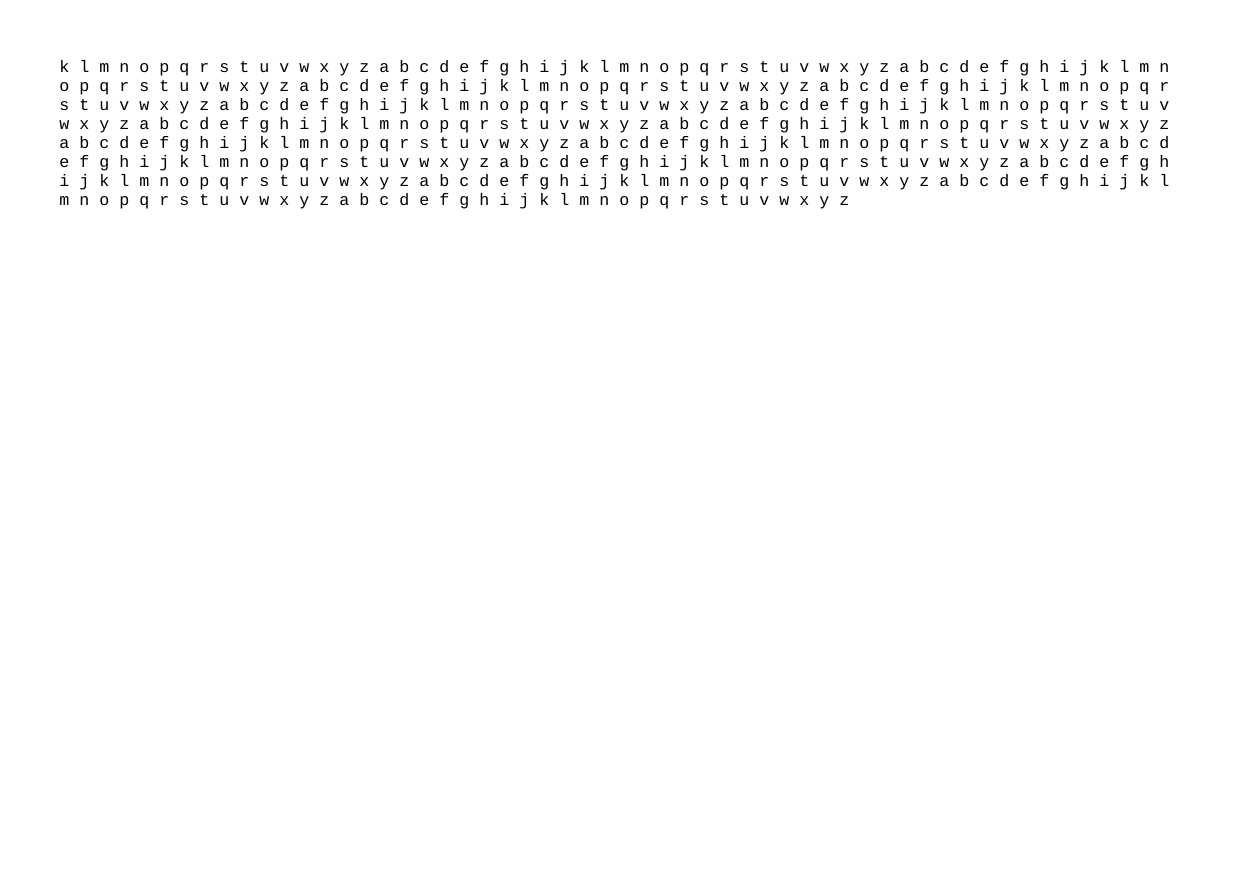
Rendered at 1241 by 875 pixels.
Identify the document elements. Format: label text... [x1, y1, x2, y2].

text k l m n o p q r s t u v w x y z a b c d e f g h i j k l m n o p q r s t u v w x y z a b c d e f g h i j k l m n o p q r s t u v w x y z a b c d e f g h i j k l m n o p q r s t u v w x y z a b c d e f g h i j k l m n o p q r s t u v w x y z a b c d e f g h i j k l m n o p q r s t u v w x y z a b c d e f g h i j k l m n o p q r s t u v w x y z a b c d e f g h i j k l m n o p q r s t u v w x y z a b c d e f g h i j k l m n o p q r s t u v w x y z a b c d e f g h i j k l m n o p q r s t u v w x y z a b c d e f g h i j k l m n o p q r s t u v w x y z a b c d e f g h i j k l m n o p q r s t u v w x y z a b c d e f g h i j k l m n o p q r s t u v w x y z a b c d e f g h i j k l m n o p q r s t u v w x y z a b c d e f g h i j k l m n o p q r s t u v w x y z a b c d e f g h i j k l m n o p q r s t u v w x y z a b c d e f g h i j k l m n o p q r s t u v w x y z [59, 59, 1181, 210]
